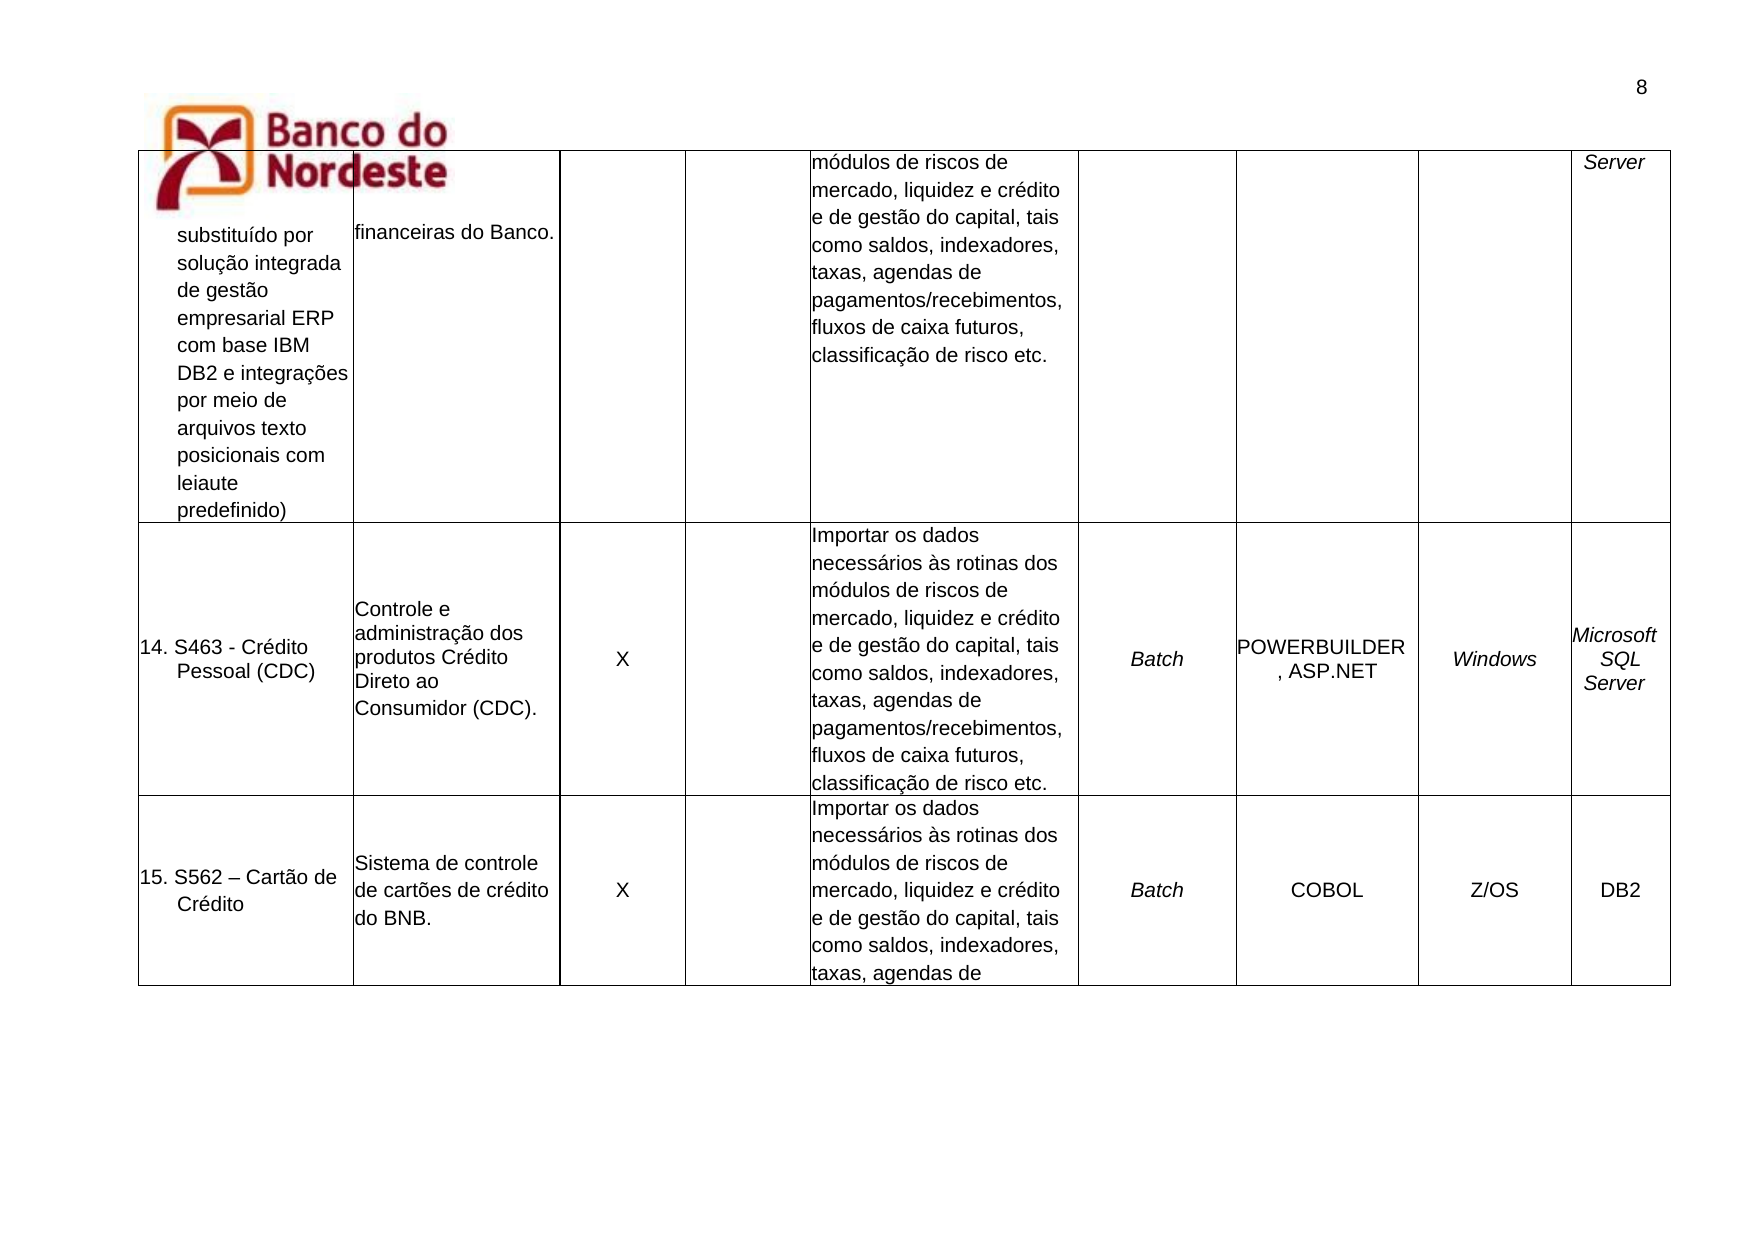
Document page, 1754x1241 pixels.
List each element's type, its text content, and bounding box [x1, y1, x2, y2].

table_cell Batch [1079, 523, 1236, 795]
table_cell X [561, 523, 685, 795]
table_cell módulos de riscos de mercado, liquidez e crédito e de gestão do capital, tais como saldos, indexadores, taxas, agendas de pagamentos/recebimentos, fluxos de caixa futuros, classificação de risco etc. [811, 151, 1078, 522]
table_cell Z/OS [1419, 796, 1571, 985]
table_cell Importar os dados necessários às rotinas dos módulos de riscos de mercado, liquidez e crédito e de gestão do capital, tais como saldos, indexadores, taxas, agendas de [811, 796, 1078, 985]
table_cell [686, 523, 810, 795]
table_cell financeiras do Banco. [354, 151, 559, 522]
table_cell [686, 151, 810, 522]
table_cell [561, 151, 685, 522]
table_cell Microsoft SQL Server [1572, 523, 1670, 795]
table_cell Sistema de controle de cartões de crédito do BNB. [354, 796, 559, 985]
table_cell Controle e administração dos produtos Crédito Direto ao Consumidor (CDC). [354, 523, 559, 795]
table_cell Server [1572, 151, 1670, 522]
table_cell [1237, 151, 1418, 522]
table_cell DB2 [1572, 796, 1670, 985]
table_cell substituído por solução integrada de gestão empresarial ERP com base IBM DB2 e integrações por meio de arquivos texto posicionais com leiaute predefinido) [139, 151, 353, 522]
table_cell [1079, 151, 1236, 522]
table_cell [686, 796, 810, 985]
table_cell Importar os dados necessários às rotinas dos módulos de riscos de mercado, liquidez e crédito e de gestão do capital, tais como saldos, indexadores, taxas, agendas de pagamentos/recebimentos, fluxos de caixa futuros, classificação de risco etc. [811, 523, 1078, 795]
table_cell Batch [1079, 796, 1236, 985]
table_cell [1419, 151, 1571, 522]
table_cell POWERBUILDER , ASP.NET [1237, 523, 1418, 795]
table_cell Windows [1419, 523, 1571, 795]
table_cell 15. S562 – Cartão de Crédito [139, 796, 353, 985]
table_cell 14. S463 - Crédito Pessoal (CDC) [139, 523, 353, 795]
table_cell X [561, 796, 685, 985]
table_cell COBOL [1237, 796, 1418, 985]
picture [144, 93, 455, 150]
